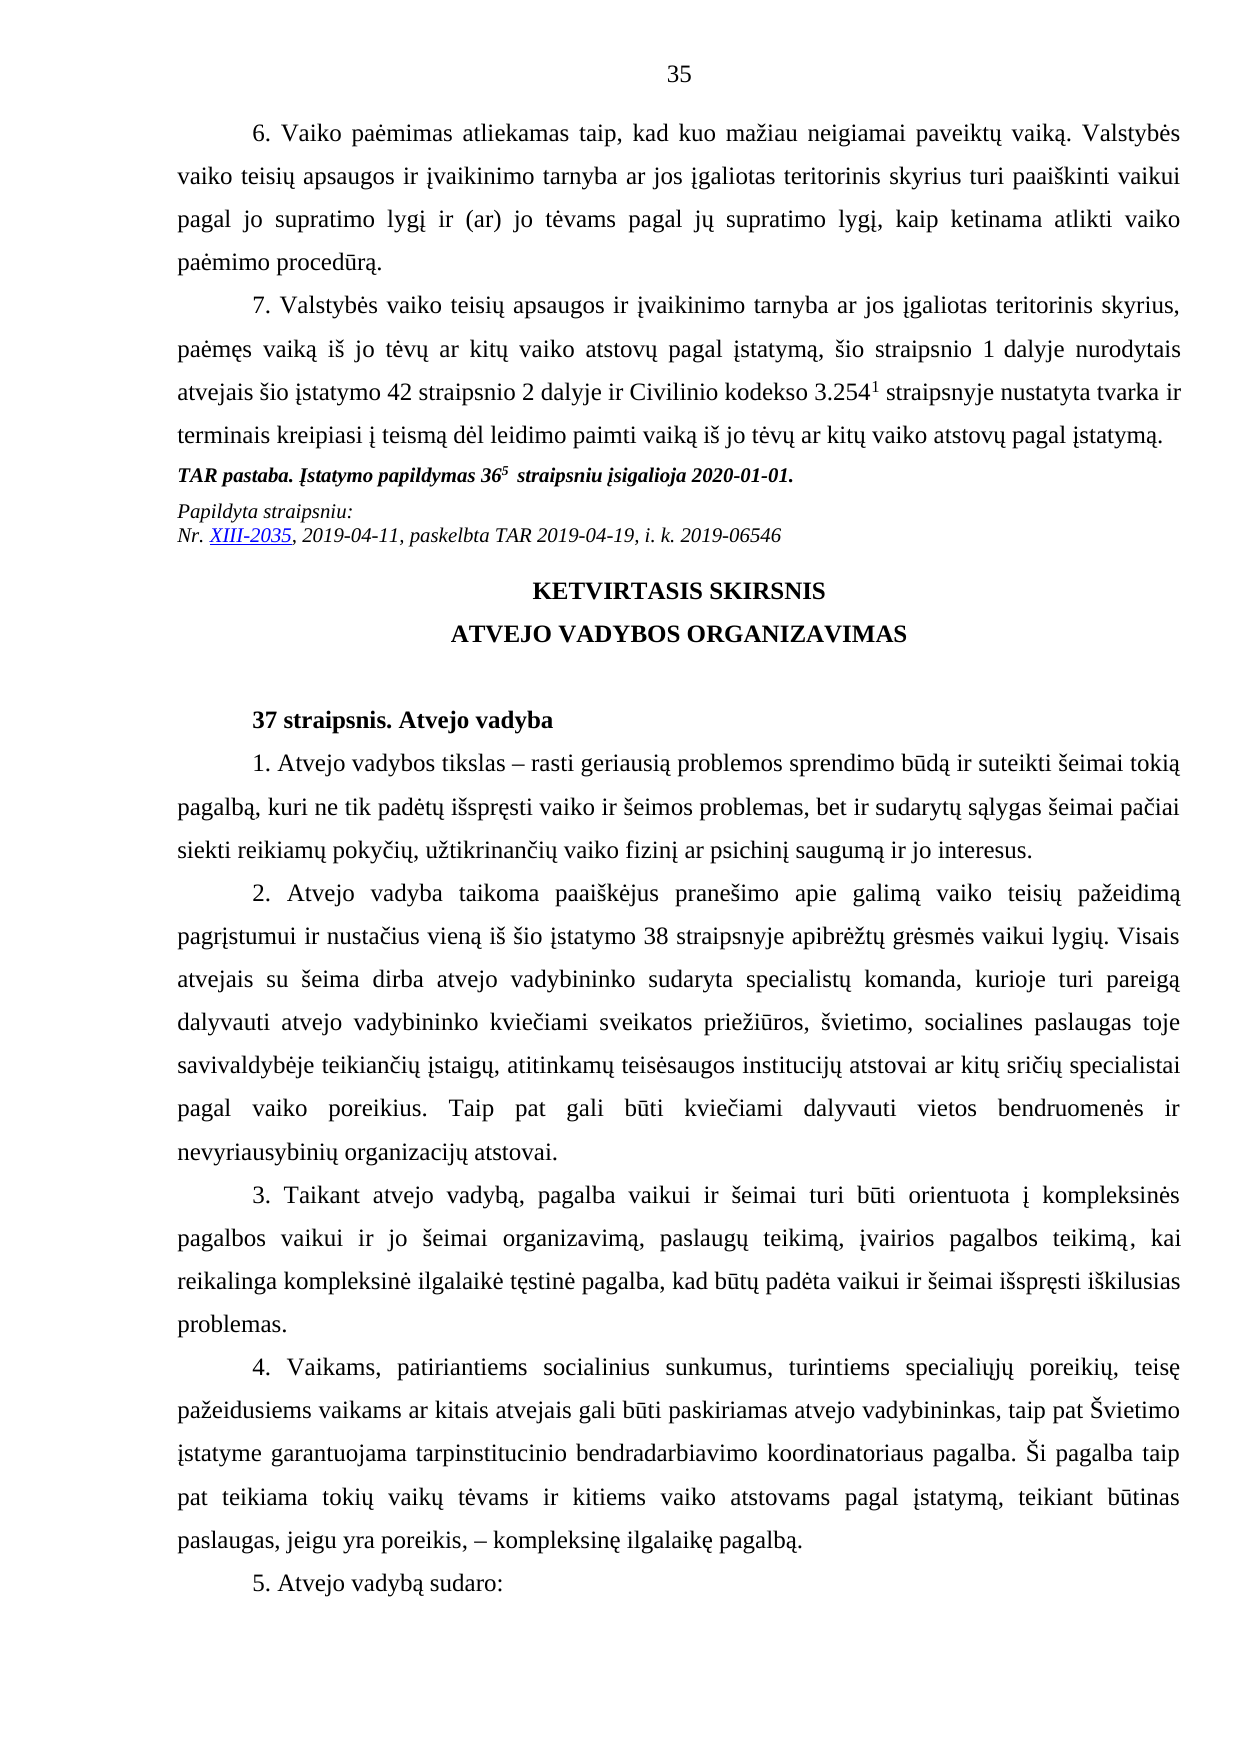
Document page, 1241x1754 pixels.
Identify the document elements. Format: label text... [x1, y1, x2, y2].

text 7. Valstybės vaiko teisių apsaugos ir įvaikinimo tarnyba ar jos įgaliotas teritorinis skyrius, paėmęs vaiką iš jo tėvų ar kitų vaiko atstovų pagal įstatymą, šio straipsnio 1 dalyje nurodytais atvejais šio įstatymo 42 straipsnio 2 dalyje ir Civilinio kodekso 3.2541 straipsnyje nustatyta tvarka ir terminais kreipiasi į teismą dėl leidimo paimti vaiką iš jo tėvų ar kitų vaiko atstovų pagal įstatymą. [177, 291, 1181, 449]
text TAR pastaba. Įstatymo papildymas 365 straipsniu įsigalioja 2020-01-01. [177, 463, 1181, 487]
text Nr. XIII-2035, 2019-04-11, paskelbta TAR 2019-04-19, i. k. 2019-06546 [177, 523, 1181, 547]
text 37 straipsnis. Atvejo vadyba [177, 705, 1181, 734]
text 2. Atvejo vadyba taikoma paaiškėjus pranešimo apie galimą vaiko teisių pažeidimą pagrįstumui ir nustačius vieną iš šio įstatymo 38 straipsnyje apibrėžtų grėsmės vaikui lygių. Visais atvejais su šeima dirba atvejo vadybininko sudaryta specialistų komanda, kurioje turi pareigą dalyvauti atvejo vadybininko kviečiami sveikatos priežiūros, švietimo, socialines paslaugas toje savivaldybėje teikiančių įstaigų, atitinkamų teisėsaugos institucijų atstovai ar kitų sričių specialistai pagal vaiko poreikius. Taip pat gali būti kviečiami dalyvauti vietos bendruomenės ir nevyriausybinių organizacijų atstovai. [177, 878, 1181, 1165]
text 4. Vaikams, patiriantiems socialinius sunkumus, turintiems specialiųjų poreikių, teisę pažeidusiems vaikams ar kitais atvejais gali būti paskiriamas atvejo vadybininkas, taip pat Švietimo įstatyme garantuojama tarpinstitucinio bendradarbiavimo koordinatoriaus pagalba. Ši pagalba taip pat teikiama tokių vaikų tėvams ir kitiems vaiko atstovams pagal įstatymą, teikiant būtinas paslaugas, jeigu yra poreikis, – kompleksinę ilgalaikę pagalbą. [177, 1352, 1181, 1553]
text Papildyta straipsniu: [177, 499, 1181, 523]
text ATVEJO VADYBOS ORGANIZAVIMAS [177, 619, 1181, 648]
text KETVIRTASIS SKIRSNIS [177, 576, 1181, 605]
text 5. Atvejo vadybą sudaro: [177, 1568, 1181, 1597]
text 1. Atvejo vadybos tikslas – rasti geriausią problemos sprendimo būdą ir suteikti šeimai tokią pagalbą, kuri ne tik padėtų išspręsti vaiko ir šeimos problemas, bet ir sudarytų sąlygas šeimai pačiai siekti reikiamų pokyčių, užtikrinančių vaiko fizinį ar psichinį saugumą ir jo interesus. [177, 748, 1181, 863]
text 3. Taikant atvejo vadybą, pagalba vaikui ir šeimai turi būti orientuota į kompleksinės pagalbos vaikui ir jo šeimai organizavimą, paslaugų teikimą, įvairios pagalbos teikimą, kai reikalinga kompleksinė ilgalaikė tęstinė pagalba, kad būtų padėta vaikui ir šeimai išspręsti iškilusias problemas. [177, 1180, 1181, 1338]
text 6. Vaiko paėmimas atliekamas taip, kad kuo mažiau neigiamai paveiktų vaiką. Valstybės vaiko teisių apsaugos ir įvaikinimo tarnyba ar jos įgaliotas teritorinis skyrius turi paaiškinti vaikui pagal jo supratimo lygį ir (ar) jo tėvams pagal jų supratimo lygį, kaip ketinama atlikti vaiko paėmimo procedūrą. [177, 118, 1181, 276]
